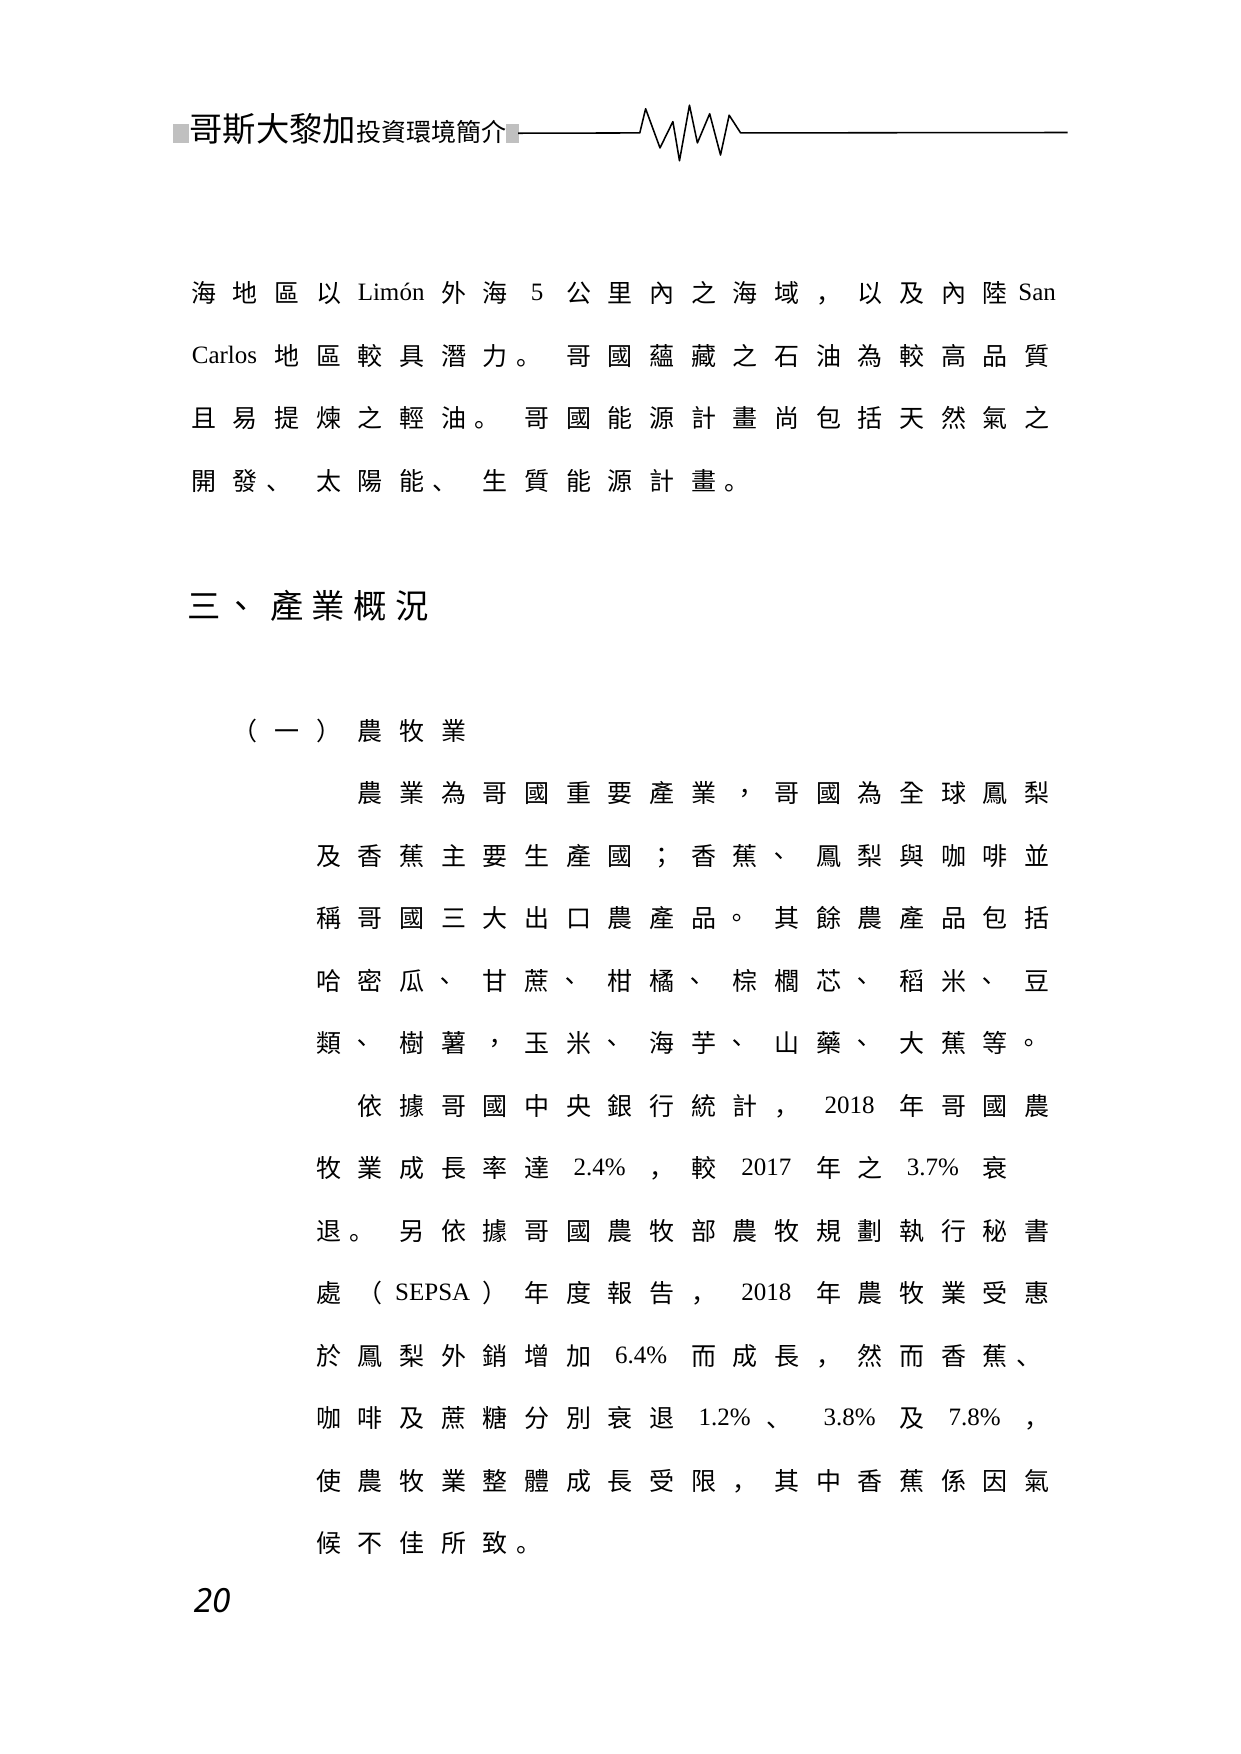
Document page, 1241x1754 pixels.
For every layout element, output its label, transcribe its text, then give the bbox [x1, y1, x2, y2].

text 海地區以Limón外海5公里內之海域，以及內陸San Carlos地區較具潛力。哥國蘊藏之石油為較高品質且易提煉之輕油。哥國能源計畫尚包括天然氣之開發、太陽能、生質能源計畫。 [183, 250, 1058, 500]
text （一）農牧業 [207, 688, 1058, 750]
text 三、產業概況 [183, 563, 1058, 625]
text 依據哥國中央銀行統計，2018年哥國農牧業成長率達2.4%，較2017年之3.7%衰退。另依據哥國農牧部農牧規劃執行秘書處（SEPSA）年度報告，2018年農牧業受惠於鳳梨外銷增加6.4%而成長，然而香蕉、咖啡及蔗糖分別衰退1.2%、3.8%及7.8%，使農牧業整體成長受限，其中香蕉係因氣候不佳所致。 [281, 1063, 1058, 1563]
text 農業為哥國重要產業，哥國為全球鳳梨及香蕉主要生產國；香蕉、鳳梨與咖啡並稱哥國三大出口農產品。其餘農產品包括哈密瓜、甘蔗、柑橘、棕櫚芯、稻米、豆類、樹薯，玉米、海芋、山藥、大蕉等。 [281, 750, 1058, 1063]
